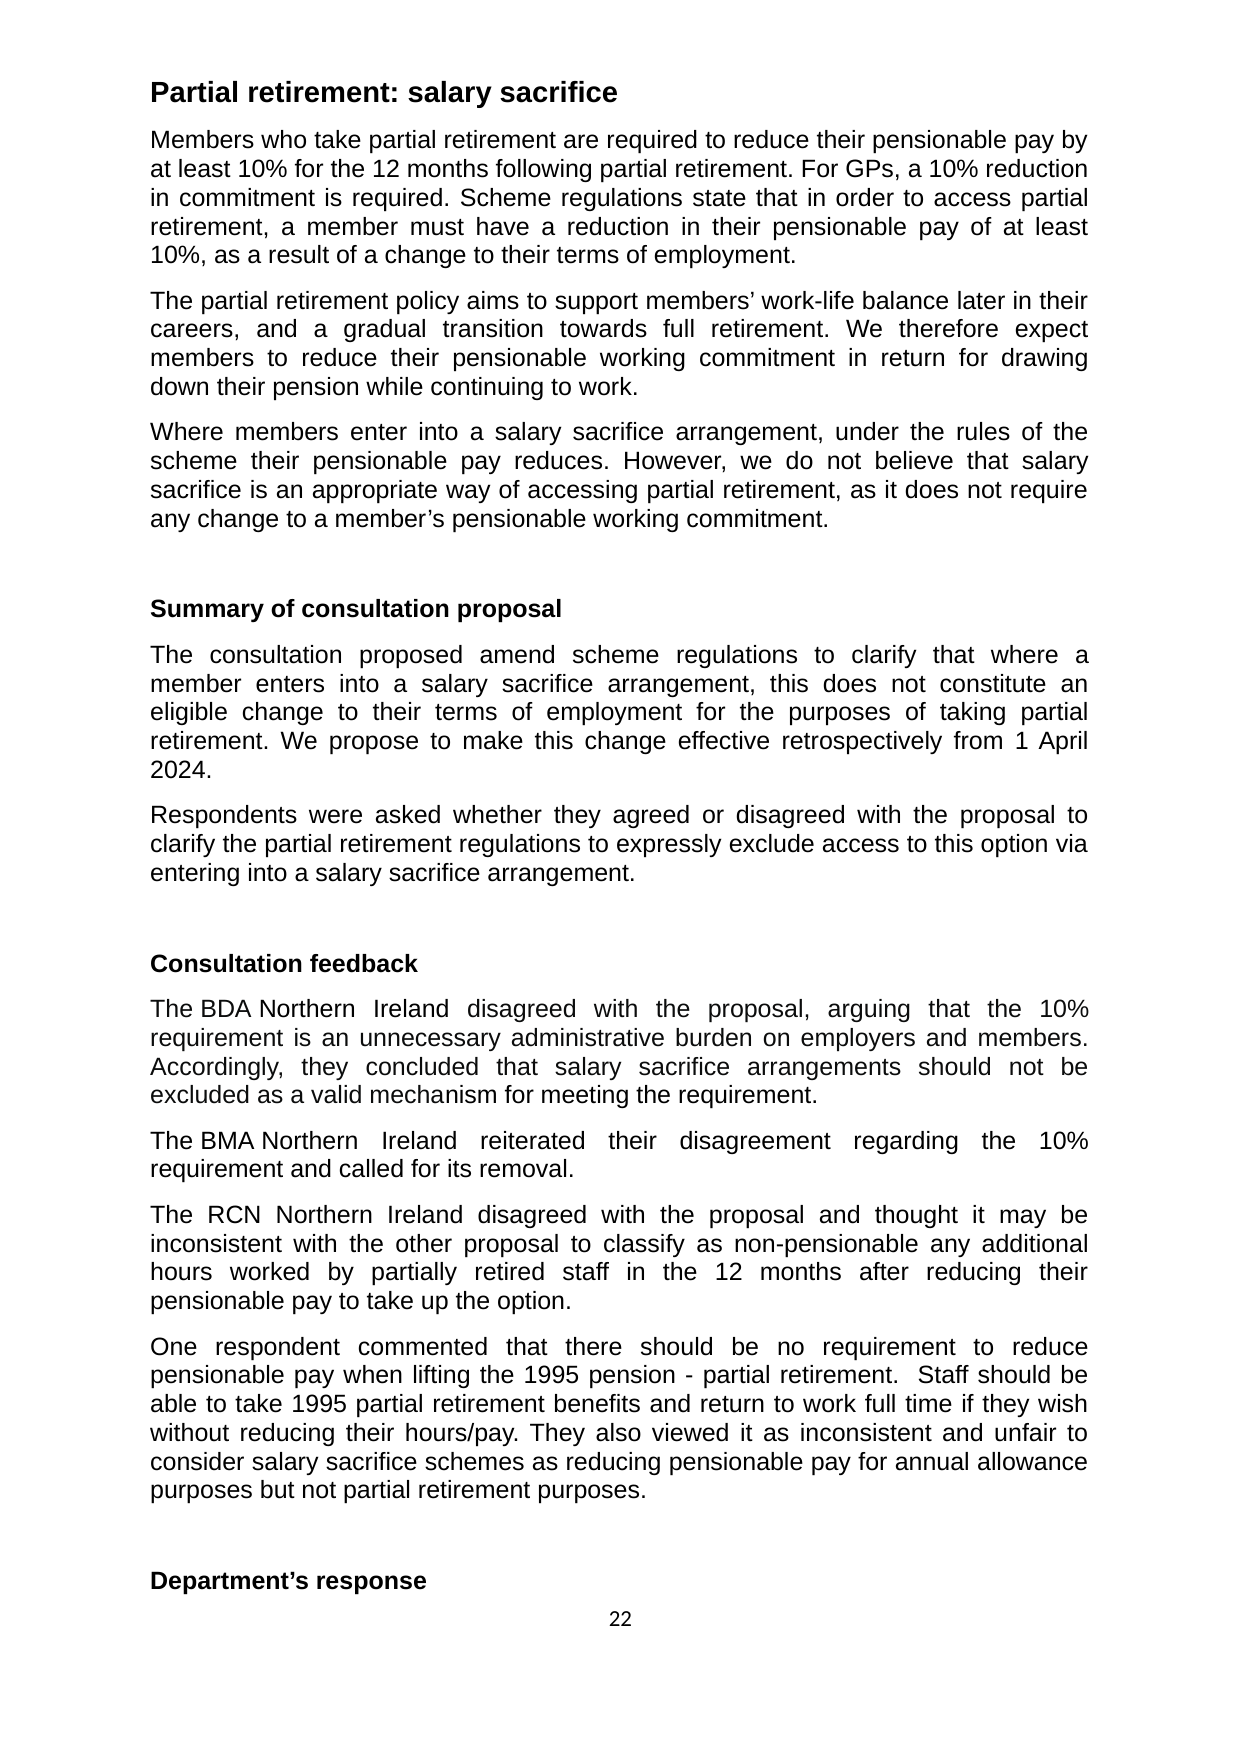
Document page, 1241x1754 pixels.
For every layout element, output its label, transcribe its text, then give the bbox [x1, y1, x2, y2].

text Department’s response [150, 1566, 1090, 1595]
text Members who take partial retirement are required to reduce their pensionable pay by at least 10% for the 12 months following partial retirement. For GPs, a 10% reduction in commitment is required. Scheme regulations state that in order to access partial retirement, a member must have a reduction in their pensionable pay of at least 10%, as a result of a change to their terms of employment. [150, 125, 1090, 269]
text Consultation feedback [150, 948, 1090, 977]
text The BDA Northern Ireland disagreed with the proposal, arguing that the 10% requirement is an unnecessary administrative burden on employers and members. Accordingly, they concluded that salary sacrifice arrangements should not be excluded as a valid mechanism for meeting the requirement. [150, 994, 1090, 1109]
text Where members enter into a salary sacrifice arrangement, under the rules of the scheme their pensionable pay reduces. However, we do not believe that salary sacrifice is an appropriate way of accessing partial retirement, as it does not require any change to a member’s pensionable working commitment. [150, 417, 1090, 532]
text Respondents were asked whether they agreed or disagreed with the proposal to clarify the partial retirement regulations to expressly exclude access to this option via entering into a salary sacrifice arrangement. [150, 800, 1090, 886]
text The RCN Northern Ireland disagreed with the proposal and thought it may be inconsistent with the other proposal to classify as non-pensionable any additional hours worked by partially retired staff in the 12 months after reducing their pensionable pay to take up the option. [150, 1200, 1090, 1315]
text Summary of consultation proposal [150, 594, 1090, 623]
text Partial retirement: salary sacrifice [150, 75, 1090, 108]
text The consultation proposed amend scheme regulations to clarify that where a member enters into a salary sacrifice arrangement, this does not constitute an eligible change to their terms of employment for the purposes of taking partial retirement. We propose to make this change effective retrospectively from 1 April 2024. [150, 640, 1090, 783]
text One respondent commented that there should be no requirement to reduce pensionable pay when lifting the 1995 pension - partial retirement. Staff should be able to take 1995 partial retirement benefits and return to work full time if they wish without reducing their hours/pay. They also viewed it as inconsistent and unfair to consider salary sacrifice schemes as reducing pensionable pay for annual allowance purposes but not partial retirement purposes. [150, 1331, 1090, 1504]
text The partial retirement policy aims to support members’ work-life balance later in their careers, and a gradual transition towards full retirement. We therefore expect members to reduce their pensionable working commitment in return for drawing down their pension while continuing to work. [150, 286, 1090, 401]
text The BMA Northern Ireland reiterated their disagreement regarding the 10% requirement and called for its removal. [150, 1126, 1090, 1183]
